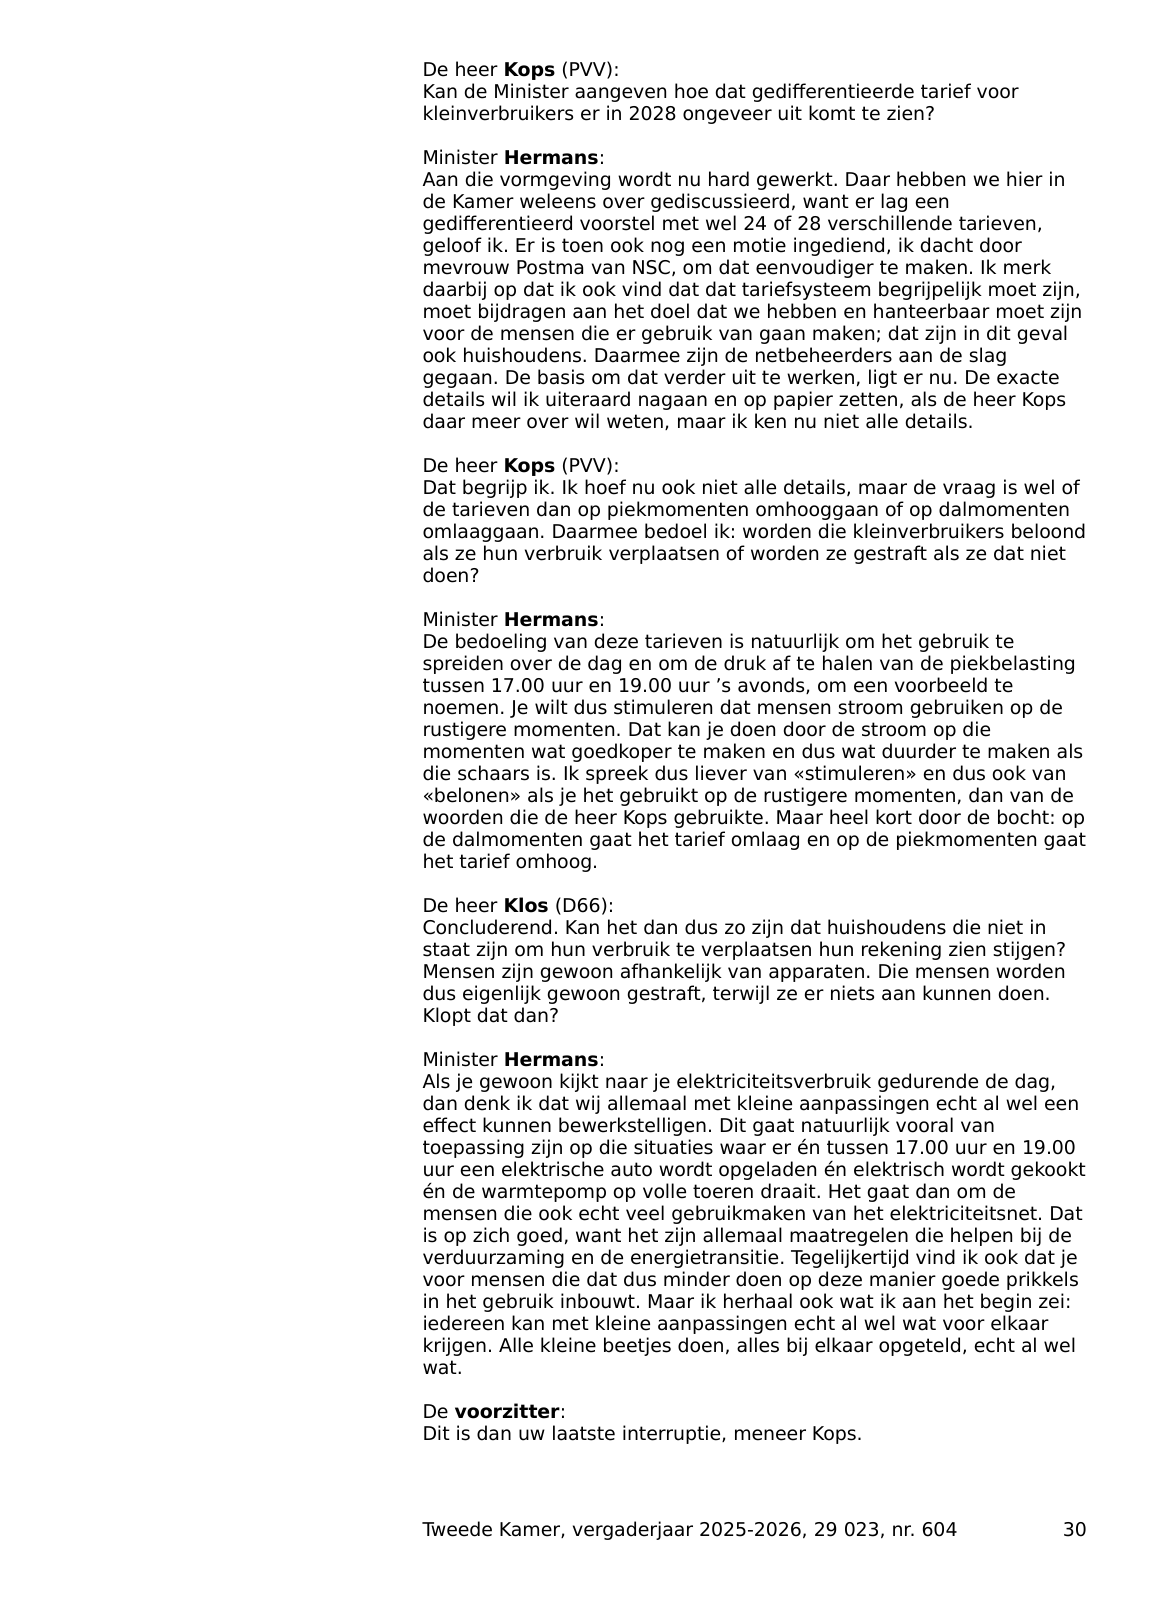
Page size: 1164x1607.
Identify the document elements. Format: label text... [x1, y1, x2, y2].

text Dat begrijp ik. Ik hoef nu ook niet alle details, maar de vraag is wel of de tarieven dan op piekmomenten omhooggaan of op dalmomenten omlaaggaan. Daarmee bedoel ik: worden die kleinverbruikers beloond als ze hun verbruik verplaatsen of worden ze gestraft als ze dat niet doen? [422, 477, 1087, 587]
text De heer Kops (PVV): [422, 59, 1087, 81]
text De voorzitter: [422, 1401, 1087, 1423]
text Dit is dan uw laatste interruptie, meneer Kops. [422, 1423, 1087, 1445]
text Aan die vormgeving wordt nu hard gewerkt. Daar hebben we hier in de Kamer weleens over gediscussieerd, want er lag een gedifferentieerd voorstel met wel 24 of 28 verschillende tarieven, geloof ik. Er is toen ook nog een motie ingediend, ik dacht door mevrouw Postma van NSC, om dat eenvoudiger te maken. Ik merk daarbij op dat ik ook vind dat dat tariefsysteem begrijpelijk moet zijn, moet bijdragen aan het doel dat we hebben en hanteerbaar moet zijn voor de mensen die er gebruik van gaan maken; dat zijn in dit geval ook huishoudens. Daarmee zijn de netbeheerders aan de slag gegaan. De basis om dat verder uit te werken, ligt er nu. De exacte details wil ik uiteraard nagaan en op papier zetten, als de heer Kops daar meer over wil weten, maar ik ken nu niet alle details. [422, 169, 1087, 433]
text De bedoeling van deze tarieven is natuurlijk om het gebruik te spreiden over de dag en om de druk af te halen van de piekbelasting tussen 17.00 uur en 19.00 uur ’s avonds, om een voorbeeld te noemen. Je wilt dus stimuleren dat mensen stroom gebruiken op de rustigere momenten. Dat kan je doen door de stroom op die momenten wat goedkoper te maken en dus wat duurder te maken als die schaars is. Ik spreek dus liever van «stimuleren» en dus ook van «belonen» als je het gebruikt op de rustigere momenten, dan van de woorden die de heer Kops gebruikte. Maar heel kort door de bocht: op de dalmomenten gaat het tarief omlaag en op de piekmomenten gaat het tarief omhoog. [422, 631, 1087, 873]
text Minister Hermans: [422, 1049, 1087, 1071]
text Minister Hermans: [422, 147, 1087, 169]
text De heer Klos (D66): [422, 895, 1087, 917]
text Minister Hermans: [422, 609, 1087, 631]
text Concluderend. Kan het dan dus zo zijn dat huishoudens die niet in staat zijn om hun verbruik te verplaatsen hun rekening zien stijgen? Mensen zijn gewoon afhankelijk van apparaten. Die mensen worden dus eigenlijk gewoon gestraft, terwijl ze er niets aan kunnen doen. Klopt dat dan? [422, 917, 1087, 1027]
text Kan de Minister aangeven hoe dat gedifferentieerde tarief voor kleinverbruikers er in 2028 ongeveer uit komt te zien? [422, 81, 1087, 125]
text Als je gewoon kijkt naar je elektriciteitsverbruik gedurende de dag, dan denk ik dat wij allemaal met kleine aanpassingen echt al wel een effect kunnen bewerkstelligen. Dit gaat natuurlijk vooral van toepassing zijn op die situaties waar er én tussen 17.00 uur en 19.00 uur een elektrische auto wordt opgeladen én elektrisch wordt gekookt én de warmtepomp op volle toeren draait. Het gaat dan om de mensen die ook echt veel gebruikmaken van het elektriciteitsnet. Dat is op zich goed, want het zijn allemaal maatregelen die helpen bij de verduurzaming en de energietransitie. Tegelijkertijd vind ik ook dat je voor mensen die dat dus minder doen op deze manier goede prikkels in het gebruik inbouwt. Maar ik herhaal ook wat ik aan het begin zei: iedereen kan met kleine aanpassingen echt al wel wat voor elkaar krijgen. Alle kleine beetjes doen, alles bij elkaar opgeteld, echt al wel wat. [422, 1071, 1087, 1379]
text De heer Kops (PVV): [422, 455, 1087, 477]
